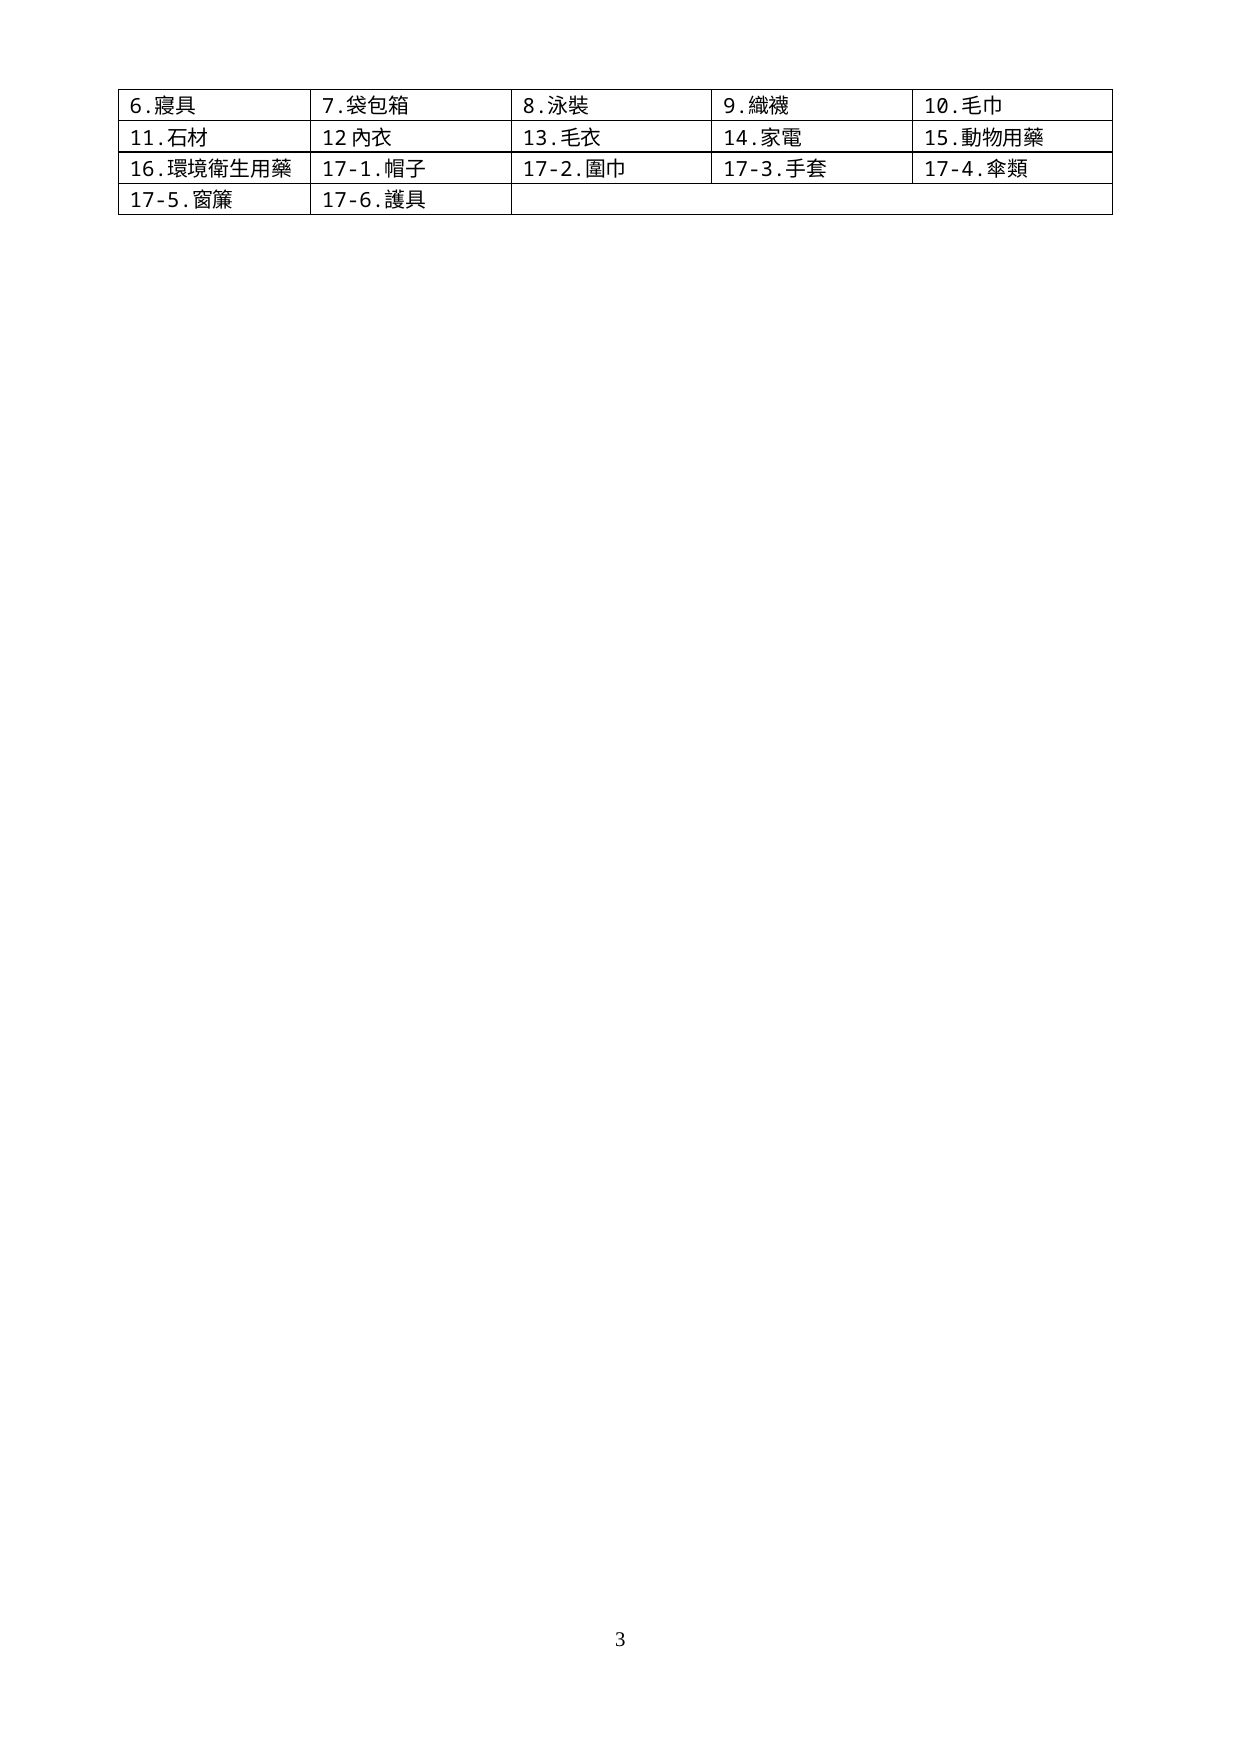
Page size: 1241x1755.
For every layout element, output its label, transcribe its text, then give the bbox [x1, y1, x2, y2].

table_cell [512, 184, 1112, 214]
table_cell 9.織襪 [712, 90, 912, 120]
table_cell 8.泳裝 [512, 90, 711, 120]
table_cell 14.家電 [712, 121, 912, 151]
table_cell 15.動物用藥 [913, 121, 1112, 151]
table_cell 17-3.手套 [712, 153, 912, 183]
table_cell 10.毛巾 [913, 90, 1112, 120]
table_cell 13.毛衣 [512, 121, 711, 151]
table_cell 17-6.護具 [311, 184, 511, 214]
table_cell 16.環境衛生用藥 [119, 153, 310, 183]
table_cell 7.袋包箱 [311, 90, 511, 120]
table_cell 17-2.圍巾 [512, 153, 711, 183]
table_cell 17-5.窗簾 [119, 184, 310, 214]
table_cell 17-1.帽子 [311, 153, 511, 183]
table_cell 6.寢具 [119, 90, 310, 120]
table_cell 11.石材 [119, 121, 310, 151]
table_cell 17-4.傘類 [913, 153, 1112, 183]
table_cell 12內衣 [311, 121, 511, 151]
